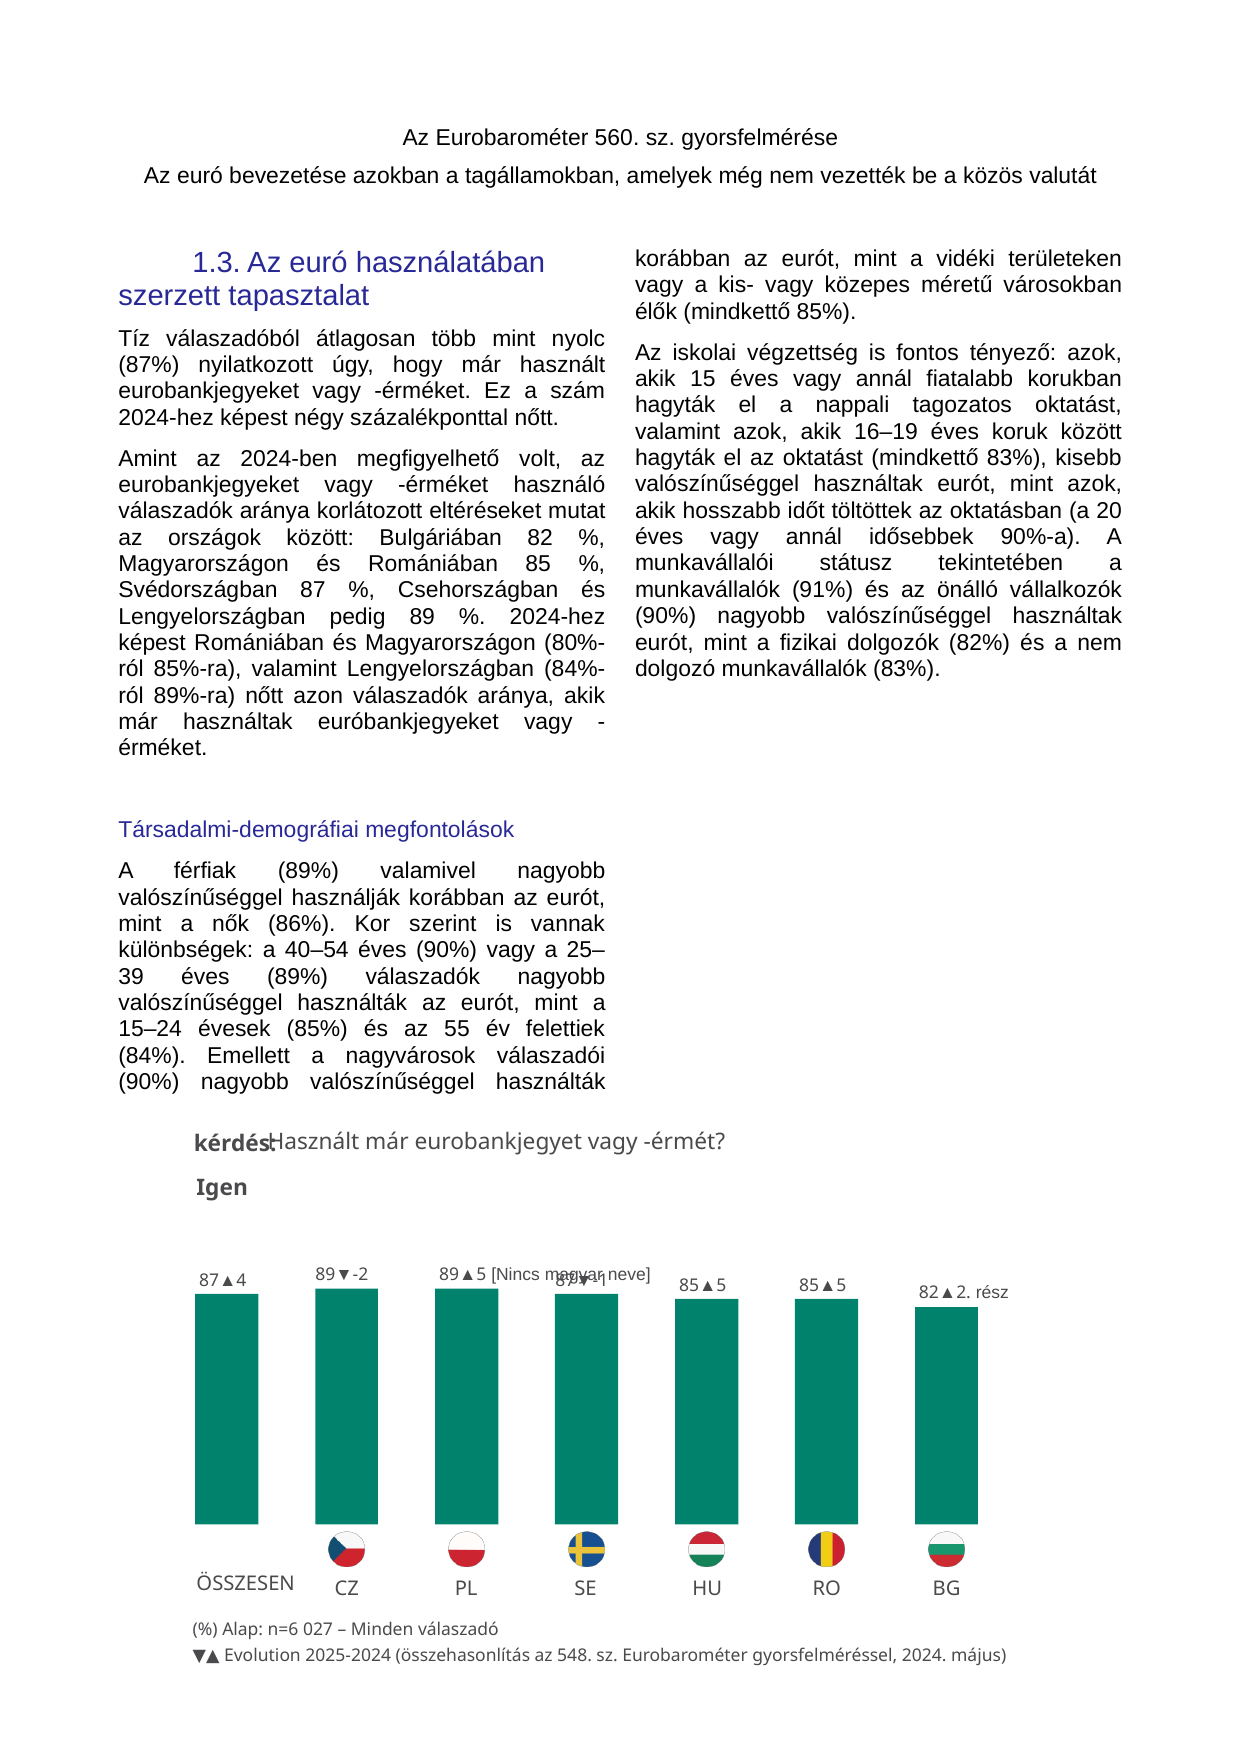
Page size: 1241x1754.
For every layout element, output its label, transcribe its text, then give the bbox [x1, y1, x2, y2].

text Amint az 2024-ben megfigyelhető volt, az eurobankjegyeket vagy -érméket használó válaszadók aránya korlátozott eltéréseket mutat az országok között: Bulgáriában 82 %, Magyarországon és Romániában 85 %, Svédországban 87 %, Csehországban és Lengyelországban pedig 89 %. 2024-hez képest Romániában és Magyarországon (80%-ról 85%-ra), valamint Lengyelországban (84%-ról 89%-ra) nőtt azon válaszadók aránya, akik már használtak euróbankjegyeket vagy -érméket. [118, 444, 605, 761]
text Az iskolai végzettség is fontos tényező: azok, akik 15 éves vagy annál fiatalabb korukban hagyták el a nappali tagozatos oktatást, valamint azok, akik 16–19 éves koruk között hagyták el az oktatást (mindkettő 83%), kisebb valószínűséggel használtak eurót, mint azok, akik hosszabb időt töltöttek az oktatásban (a 20 éves vagy annál idősebbek 90%-a). A munkavállalói státusz tekintetében a munkavállalók (91%) és az önálló vállalkozók (90%) nagyobb valószínűséggel használtak eurót, mint a fizikai dolgozók (82%) és a nem dolgozó munkavállalók (83%). [635, 338, 1122, 681]
text korábban az eurót, mint a vidéki területeken vagy a kis- vagy közepes méretű városokban élők (mindkettő 85%). [635, 245, 1122, 324]
text Társadalmi-demográfiai megfontolások [118, 816, 605, 843]
picture [688, 1531, 725, 1567]
subtitle 1.3. Az euró használatában szerzett tapasztalat [118, 245, 605, 312]
text A férfiak (89%) valamivel nagyobb valószínűséggel használják korábban az eurót, mint a nők (86%). Kor szerint is vannak különbségek: a 40–54 éves (90%) vagy a 25–39 éves (89%) válaszadók nagyobb valószínűséggel használták az eurót, mint a 15–24 évesek (85%) és az 55 év felettiek (84%). Emellett a nagyvárosok válaszadói (90%) nagyobb valószínűséggel használták [118, 857, 605, 1094]
picture [808, 1531, 845, 1567]
picture [568, 1531, 605, 1567]
picture [448, 1531, 485, 1567]
text Tíz válaszadóból átlagosan több mint nyolc (87%) nyilatkozott úgy, hogy már használt eurobankjegyeket vagy -érméket. Ez a szám 2024-hez képest négy százalékponttal nőtt. [118, 324, 605, 430]
picture [328, 1531, 365, 1567]
picture [928, 1531, 965, 1567]
